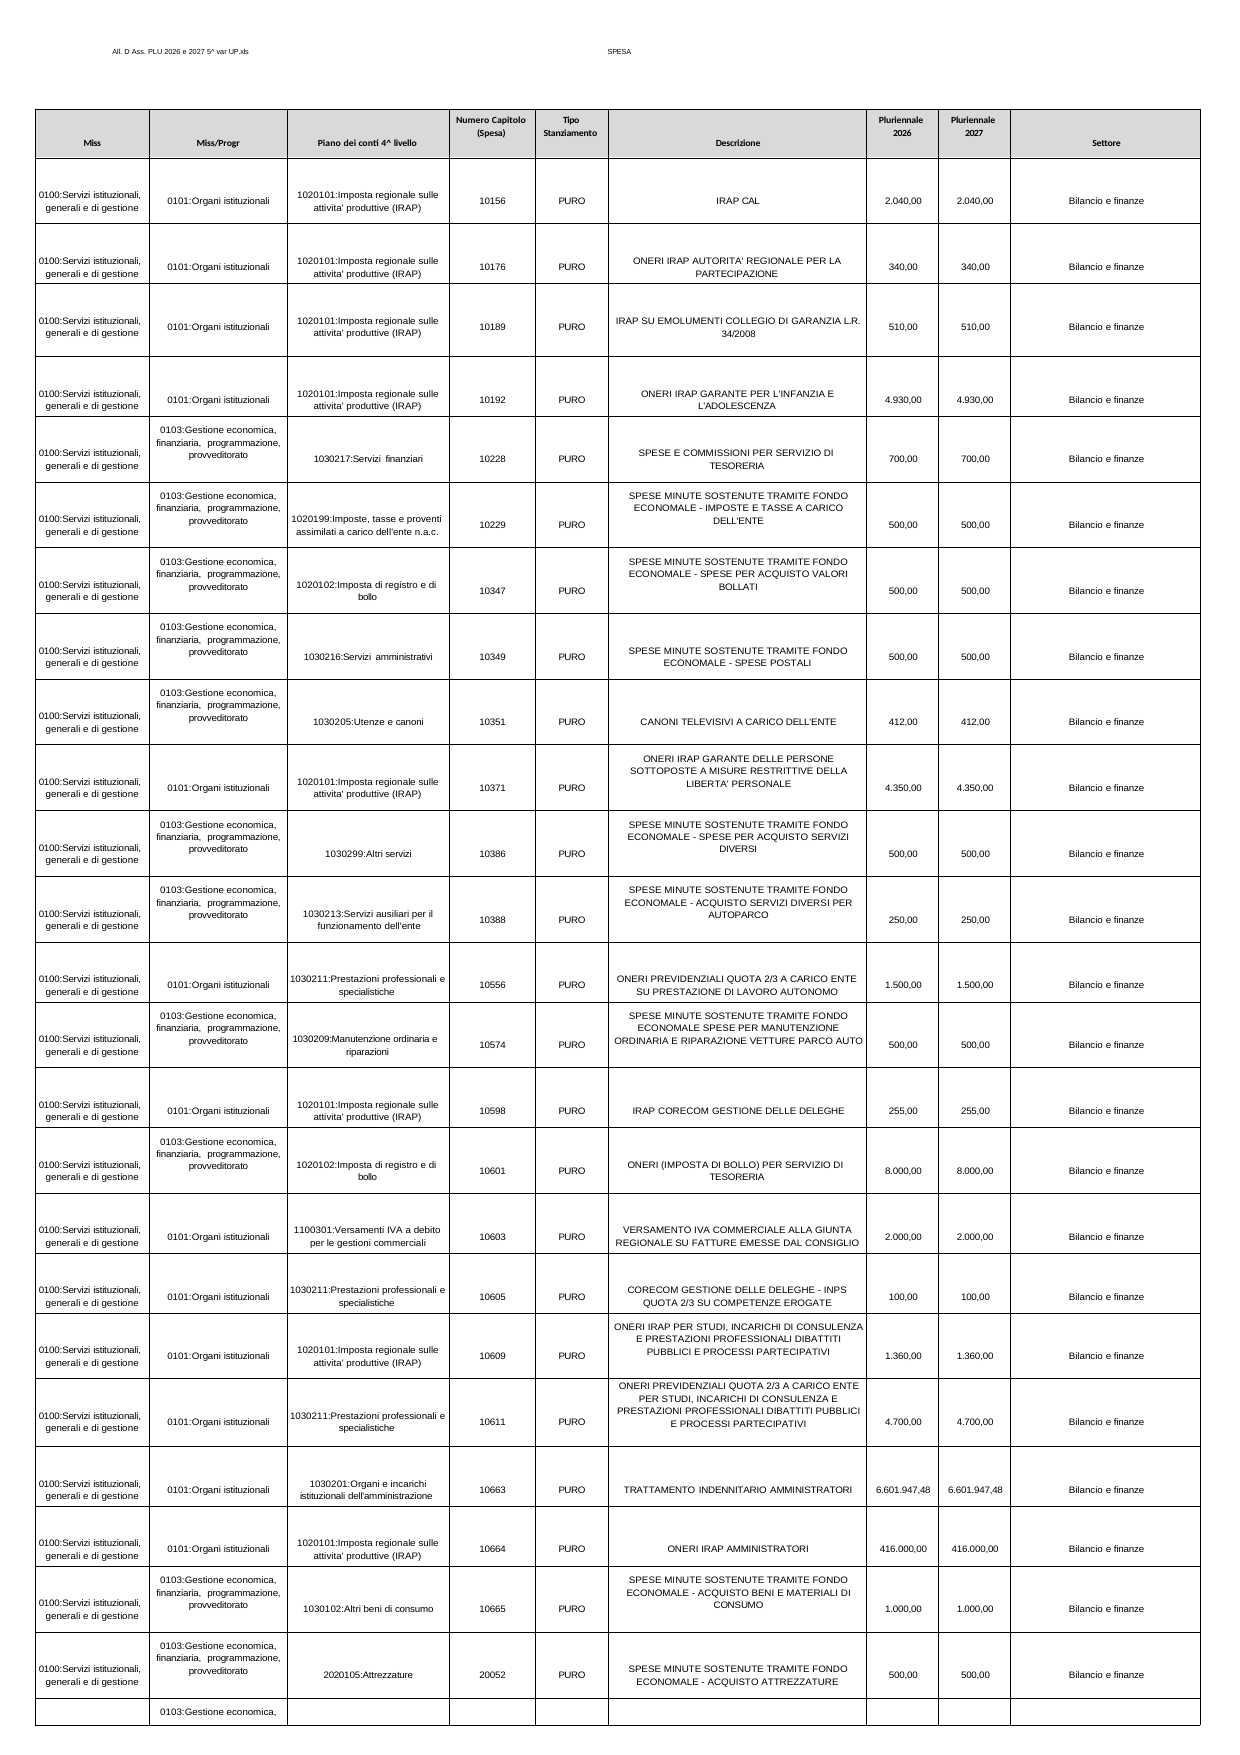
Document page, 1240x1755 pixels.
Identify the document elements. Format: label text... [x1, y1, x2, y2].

table_cell 1020101:Imposta regionale sulle attivita' produttive (IRAP) [288, 159, 449, 223]
table_cell 0100:Servizi istituzionali, generali e di gestione [36, 548, 149, 613]
table_cell 0100:Servizi istituzionali, generali e di gestione [36, 1567, 149, 1631]
table_header Miss/Progr [150, 110, 287, 157]
table_cell 0100:Servizi istituzionali, generali e di gestione [36, 1194, 149, 1253]
table_cell SPESE MINUTE SOSTENUTE TRAMITE FONDO ECONOMALE - SPESE POSTALI [609, 614, 866, 678]
table_cell Bilancio e finanze [1011, 877, 1200, 941]
table_cell 8.000,00 [939, 1128, 1010, 1193]
table_cell 0101:Organi istituzionali [150, 1068, 287, 1127]
table_cell 500,00 [939, 483, 1010, 547]
table_cell 500,00 [867, 1633, 938, 1697]
table_cell 10371 [450, 745, 535, 810]
table_cell PURO [536, 943, 608, 1001]
table_cell PURO [536, 1314, 608, 1378]
table_cell 255,00 [939, 1068, 1010, 1127]
table_cell 10556 [450, 943, 535, 1001]
table_cell 10664 [450, 1507, 535, 1566]
table_cell ONERI IRAP AMMINISTRATORI [609, 1507, 866, 1566]
table_cell 4.350,00 [939, 745, 1010, 810]
table_cell Bilancio e finanze [1011, 1633, 1200, 1697]
table_cell 510,00 [867, 284, 938, 356]
table_cell 0100:Servizi istituzionali, generali e di gestione [36, 224, 149, 283]
table_cell 4.350,00 [867, 745, 938, 810]
table_cell SPESE MINUTE SOSTENUTE TRAMITE FONDO ECONOMALE - IMPOSTE E TASSE A CARICO DELL'ENTE [609, 483, 866, 547]
table_cell 0100:Servizi istituzionali, generali e di gestione [36, 284, 149, 356]
table_cell 500,00 [939, 1003, 1010, 1067]
table_cell PURO [536, 417, 608, 481]
table_cell 255,00 [867, 1068, 938, 1127]
table_cell 500,00 [867, 483, 938, 547]
table_cell 6.601.947,48 [867, 1447, 938, 1506]
table_cell IRAP SU EMOLUMENTI COLLEGIO DI GARANZIA L.R. 34/2008 [609, 284, 866, 356]
table_cell 10386 [450, 811, 535, 876]
table_cell 1030201:Organi e incarichi istituzionali dell'amministrazione [288, 1447, 449, 1506]
table_cell PURO [536, 614, 608, 678]
table_cell 10351 [450, 680, 535, 744]
table_cell Bilancio e finanze [1011, 417, 1200, 481]
table_header Pluriennale 2027 [939, 110, 1010, 157]
table_cell 0100:Servizi istituzionali, generali e di gestione [36, 1447, 149, 1506]
table_cell 0100:Servizi istituzionali, generali e di gestione [36, 680, 149, 744]
table_cell 0101:Organi istituzionali [150, 1447, 287, 1506]
table_cell PURO [536, 284, 608, 356]
table_cell PURO [536, 811, 608, 876]
table_cell 500,00 [939, 548, 1010, 613]
table_cell 412,00 [867, 680, 938, 744]
table_cell 700,00 [939, 417, 1010, 481]
table_cell 0103:Gestione economica, finanziaria, programmazione, provveditorato [150, 1128, 287, 1193]
table_cell 0101:Organi istituzionali [150, 1254, 287, 1312]
table_header Pluriennale 2026 [867, 110, 938, 157]
table_cell PURO [536, 1003, 608, 1067]
table_cell 10229 [450, 483, 535, 547]
table_cell 0103:Gestione economica, finanziaria, programmazione, provveditorato [150, 877, 287, 941]
table_cell PURO [536, 1567, 608, 1631]
table_cell Bilancio e finanze [1011, 1314, 1200, 1378]
table_cell 0103:Gestione economica, [150, 1699, 287, 1724]
table_cell Bilancio e finanze [1011, 1068, 1200, 1127]
table_cell 1020101:Imposta regionale sulle attivita' produttive (IRAP) [288, 224, 449, 283]
table_cell 2.040,00 [939, 159, 1010, 223]
table_cell 1.500,00 [867, 943, 938, 1001]
table_cell PURO [536, 1068, 608, 1127]
table_cell Bilancio e finanze [1011, 1507, 1200, 1566]
table_cell SPESE MINUTE SOSTENUTE TRAMITE FONDO ECONOMALE - ACQUISTO SERVIZI DIVERSI PER AUTOPARCO [609, 877, 866, 941]
table_cell SPESE MINUTE SOSTENUTE TRAMITE FONDO ECONOMALE - ACQUISTO BENI E MATERIALI DI CONSUMO [609, 1567, 866, 1631]
table_cell 0101:Organi istituzionali [150, 284, 287, 356]
table_cell 0101:Organi istituzionali [150, 224, 287, 283]
table_cell PURO [536, 1633, 608, 1697]
table_cell 0100:Servizi istituzionali, generali e di gestione [36, 1128, 149, 1193]
table_cell 500,00 [867, 548, 938, 613]
table_cell 10609 [450, 1314, 535, 1378]
table_cell 250,00 [939, 877, 1010, 941]
table_cell PURO [536, 1507, 608, 1566]
table_cell 1100301:Versamenti IVA a debito per le gestioni commerciali [288, 1194, 449, 1253]
table_cell 0103:Gestione economica, finanziaria, programmazione, provveditorato [150, 483, 287, 547]
table_cell 0101:Organi istituzionali [150, 159, 287, 223]
table_cell 0100:Servizi istituzionali, generali e di gestione [36, 1254, 149, 1312]
table_cell 10663 [450, 1447, 535, 1506]
table_cell 340,00 [939, 224, 1010, 283]
table_cell 0100:Servizi istituzionali, generali e di gestione [36, 614, 149, 678]
table_cell 0100:Servizi istituzionali, generali e di gestione [36, 745, 149, 810]
table_cell 416.000,00 [939, 1507, 1010, 1566]
table_cell 0100:Servizi istituzionali, generali e di gestione [36, 483, 149, 547]
table_cell 500,00 [867, 1003, 938, 1067]
table_cell SPESE E COMMISSIONI PER SERVIZIO DI TESORERIA [609, 417, 866, 481]
table_cell 10605 [450, 1254, 535, 1312]
table_cell 1.360,00 [867, 1314, 938, 1378]
table_header Piano dei conti 4^ livello [288, 110, 449, 157]
table_cell 250,00 [867, 877, 938, 941]
table_cell PURO [536, 877, 608, 941]
table_cell SPESE MINUTE SOSTENUTE TRAMITE FONDO ECONOMALE - ACQUISTO ATTREZZATURE [609, 1633, 866, 1697]
table_cell Bilancio e finanze [1011, 1447, 1200, 1506]
table_cell 0103:Gestione economica, finanziaria, programmazione, provveditorato [150, 417, 287, 481]
table_cell IRAP CORECOM GESTIONE DELLE DELEGHE [609, 1068, 866, 1127]
table_cell 1030213:Servizi ausiliari per il funzionamento dell'ente [288, 877, 449, 941]
table_cell [450, 1699, 535, 1724]
table_cell 0101:Organi istituzionali [150, 745, 287, 810]
table_cell 0103:Gestione economica, finanziaria, programmazione, provveditorato [150, 811, 287, 876]
table_cell Bilancio e finanze [1011, 811, 1200, 876]
table_cell 416.000,00 [867, 1507, 938, 1566]
table_cell 500,00 [939, 811, 1010, 876]
table_cell ONERI PREVIDENZIALI QUOTA 2/3 A CARICO ENTE PER STUDI, INCARICHI DI CONSULENZA E PRESTAZIONI PROFESSIONALI DIBATTITI PUBBLICI E PROCESSI PARTECIPATIVI [609, 1379, 866, 1446]
table_cell Bilancio e finanze [1011, 614, 1200, 678]
table_cell 1030299:Altri servizi [288, 811, 449, 876]
table_cell 100,00 [939, 1254, 1010, 1312]
table_cell 0100:Servizi istituzionali, generali e di gestione [36, 943, 149, 1001]
table_cell ONERI IRAP AUTORITA' REGIONALE PER LA PARTECIPAZIONE [609, 224, 866, 283]
table_cell 2.000,00 [939, 1194, 1010, 1253]
table_cell 0101:Organi istituzionali [150, 943, 287, 1001]
table_cell [1011, 1699, 1200, 1724]
table_cell Bilancio e finanze [1011, 224, 1200, 283]
table_cell Bilancio e finanze [1011, 1128, 1200, 1193]
table_cell 10156 [450, 159, 535, 223]
table_cell VERSAMENTO IVA COMMERCIALE ALLA GIUNTA REGIONALE SU FATTURE EMESSE DAL CONSIGLIO [609, 1194, 866, 1253]
table_cell Bilancio e finanze [1011, 1003, 1200, 1067]
table_cell ONERI IRAP GARANTE DELLE PERSONE SOTTOPOSTE A MISURE RESTRITTIVE DELLA LIBERTA' PERSONALE [609, 745, 866, 810]
table_cell 1.360,00 [939, 1314, 1010, 1378]
table_cell Bilancio e finanze [1011, 483, 1200, 547]
table_cell ONERI IRAP GARANTE PER L'INFANZIA E L'ADOLESCENZA [609, 357, 866, 416]
table_cell PURO [536, 548, 608, 613]
table_cell Bilancio e finanze [1011, 1567, 1200, 1631]
table_cell ONERI IRAP PER STUDI, INCARICHI DI CONSULENZA E PRESTAZIONI PROFESSIONALI DIBATTITI PUBBLICI E PROCESSI PARTECIPATIVI [609, 1314, 866, 1378]
table_cell 10347 [450, 548, 535, 613]
table_cell 1020199:Imposte, tasse e proventi assimilati a carico dell'ente n.a.c. [288, 483, 449, 547]
table_header Descrizione [609, 110, 866, 157]
table_cell 100,00 [867, 1254, 938, 1312]
table_cell 0100:Servizi istituzionali, generali e di gestione [36, 811, 149, 876]
table_cell Bilancio e finanze [1011, 284, 1200, 356]
table_cell 1030211:Prestazioni professionali e specialistiche [288, 1254, 449, 1312]
table_cell 10349 [450, 614, 535, 678]
table_cell Bilancio e finanze [1011, 357, 1200, 416]
table_cell SPESE MINUTE SOSTENUTE TRAMITE FONDO ECONOMALE - SPESE PER ACQUISTO VALORI BOLLATI [609, 548, 866, 613]
table_cell 10574 [450, 1003, 535, 1067]
table_header Settore [1011, 110, 1200, 157]
table_cell Bilancio e finanze [1011, 943, 1200, 1001]
table_cell 4.700,00 [867, 1379, 938, 1446]
table_cell 4.930,00 [939, 357, 1010, 416]
table_cell 10176 [450, 224, 535, 283]
table_cell 1020101:Imposta regionale sulle attivita' produttive (IRAP) [288, 1507, 449, 1566]
table_cell 1030216:Servizi amministrativi [288, 614, 449, 678]
table_cell 0101:Organi istituzionali [150, 1379, 287, 1446]
table_cell [36, 1699, 149, 1724]
table_cell 2.000,00 [867, 1194, 938, 1253]
table_cell 6.601.947,48 [939, 1447, 1010, 1506]
table_cell PURO [536, 159, 608, 223]
table_cell 0103:Gestione economica, finanziaria, programmazione, provveditorato [150, 1633, 287, 1697]
table_cell 412,00 [939, 680, 1010, 744]
table_cell PURO [536, 483, 608, 547]
table_cell PURO [536, 357, 608, 416]
table_cell 1.000,00 [939, 1567, 1010, 1631]
table_cell [867, 1699, 938, 1724]
table_cell [939, 1699, 1010, 1724]
table_cell IRAP CAL [609, 159, 866, 223]
table_cell 0101:Organi istituzionali [150, 1314, 287, 1378]
table_cell 0100:Servizi istituzionali, generali e di gestione [36, 1003, 149, 1067]
table_cell 0100:Servizi istituzionali, generali e di gestione [36, 1379, 149, 1446]
table_cell 8.000,00 [867, 1128, 938, 1193]
table_cell ONERI PREVIDENZIALI QUOTA 2/3 A CARICO ENTE SU PRESTAZIONE DI LAVORO AUTONOMO [609, 943, 866, 1001]
table_cell PURO [536, 745, 608, 810]
table_cell 1030209:Manutenzione ordinaria e riparazioni [288, 1003, 449, 1067]
table_cell 0100:Servizi istituzionali, generali e di gestione [36, 1314, 149, 1378]
table_cell 0100:Servizi istituzionali, generali e di gestione [36, 357, 149, 416]
table_cell 0103:Gestione economica, finanziaria, programmazione, provveditorato [150, 1003, 287, 1067]
table_cell [609, 1699, 866, 1724]
table_cell 1020102:Imposta di registro e di bollo [288, 1128, 449, 1193]
table_cell 0100:Servizi istituzionali, generali e di gestione [36, 1068, 149, 1127]
table_cell 4.700,00 [939, 1379, 1010, 1446]
table_cell 10611 [450, 1379, 535, 1446]
table_cell 1020101:Imposta regionale sulle attivita' produttive (IRAP) [288, 284, 449, 356]
table_cell PURO [536, 680, 608, 744]
table_cell Bilancio e finanze [1011, 1194, 1200, 1253]
table_cell 4.930,00 [867, 357, 938, 416]
table_cell Bilancio e finanze [1011, 548, 1200, 613]
table_cell 10192 [450, 357, 535, 416]
table_cell Bilancio e finanze [1011, 745, 1200, 810]
table_cell 10665 [450, 1567, 535, 1631]
table_cell 1020101:Imposta regionale sulle attivita' produttive (IRAP) [288, 1314, 449, 1378]
table_cell SPESE MINUTE SOSTENUTE TRAMITE FONDO ECONOMALE - SPESE PER ACQUISTO SERVIZI DIVERSI [609, 811, 866, 876]
table_cell 0101:Organi istituzionali [150, 357, 287, 416]
table_cell 0103:Gestione economica, finanziaria, programmazione, provveditorato [150, 680, 287, 744]
table_cell 700,00 [867, 417, 938, 481]
table_cell [536, 1699, 608, 1724]
table_cell 1030211:Prestazioni professionali e specialistiche [288, 943, 449, 1001]
table_cell 0100:Servizi istituzionali, generali e di gestione [36, 159, 149, 223]
table_cell 0100:Servizi istituzionali, generali e di gestione [36, 1633, 149, 1697]
table_cell 500,00 [867, 614, 938, 678]
table_cell 500,00 [867, 811, 938, 876]
table_cell 2.040,00 [867, 159, 938, 223]
table_cell 1020102:Imposta di registro e di bollo [288, 548, 449, 613]
table_header Numero Capitolo (Spesa) [450, 110, 535, 157]
table_header Tipo Stanziamento [536, 110, 608, 157]
table_cell SPESE MINUTE SOSTENUTE TRAMITE FONDO ECONOMALE SPESE PER MANUTENZIONE ORDINARIA E RIPARAZIONE VETTURE PARCO AUTO [609, 1003, 866, 1067]
table_cell 0103:Gestione economica, finanziaria, programmazione, provveditorato [150, 1567, 287, 1631]
table_cell PURO [536, 1254, 608, 1312]
table_cell 0101:Organi istituzionali [150, 1194, 287, 1253]
table_cell ONERI (IMPOSTA DI BOLLO) PER SERVIZIO DI TESORERIA [609, 1128, 866, 1193]
table_cell CORECOM GESTIONE DELLE DELEGHE - INPS QUOTA 2/3 SU COMPETENZE EROGATE [609, 1254, 866, 1312]
table_cell Bilancio e finanze [1011, 159, 1200, 223]
table_cell 10598 [450, 1068, 535, 1127]
table_cell 1030217:Servizi finanziari [288, 417, 449, 481]
table_cell Bilancio e finanze [1011, 1379, 1200, 1446]
table_cell 10603 [450, 1194, 535, 1253]
table_cell 10388 [450, 877, 535, 941]
table_cell 0100:Servizi istituzionali, generali e di gestione [36, 1507, 149, 1566]
table_cell 1.000,00 [867, 1567, 938, 1631]
table_header Miss [36, 110, 149, 157]
table_cell 1020101:Imposta regionale sulle attivita' produttive (IRAP) [288, 1068, 449, 1127]
table_cell 20052 [450, 1633, 535, 1697]
table_cell 510,00 [939, 284, 1010, 356]
table_cell 500,00 [939, 1633, 1010, 1697]
table_cell PURO [536, 1194, 608, 1253]
table_cell PURO [536, 224, 608, 283]
table_cell 10228 [450, 417, 535, 481]
table_cell 1020101:Imposta regionale sulle attivita' produttive (IRAP) [288, 745, 449, 810]
table_cell PURO [536, 1447, 608, 1506]
table_cell PURO [536, 1128, 608, 1193]
table_cell 1030102:Altri beni di consumo [288, 1567, 449, 1631]
table_cell 0101:Organi istituzionali [150, 1507, 287, 1566]
table_cell Bilancio e finanze [1011, 680, 1200, 744]
table_cell 0100:Servizi istituzionali, generali e di gestione [36, 877, 149, 941]
table_cell TRATTAMENTO INDENNITARIO AMMINISTRATORI [609, 1447, 866, 1506]
table_cell 0100:Servizi istituzionali, generali e di gestione [36, 417, 149, 481]
table_cell 1020101:Imposta regionale sulle attivita' produttive (IRAP) [288, 357, 449, 416]
table_cell 340,00 [867, 224, 938, 283]
table_cell 1.500,00 [939, 943, 1010, 1001]
table_cell 10601 [450, 1128, 535, 1193]
table_cell 1030211:Prestazioni professionali e specialistiche [288, 1379, 449, 1446]
table_cell CANONI TELEVISIVI A CARICO DELL'ENTE [609, 680, 866, 744]
table_cell 1030205:Utenze e canoni [288, 680, 449, 744]
table_cell [288, 1699, 449, 1724]
table_cell PURO [536, 1379, 608, 1446]
table_cell 10189 [450, 284, 535, 356]
table_cell 0103:Gestione economica, finanziaria, programmazione, provveditorato [150, 614, 287, 678]
table_cell 2020105:Attrezzature [288, 1633, 449, 1697]
table_cell Bilancio e finanze [1011, 1254, 1200, 1312]
table_cell 0103:Gestione economica, finanziaria, programmazione, provveditorato [150, 548, 287, 613]
table_cell 500,00 [939, 614, 1010, 678]
